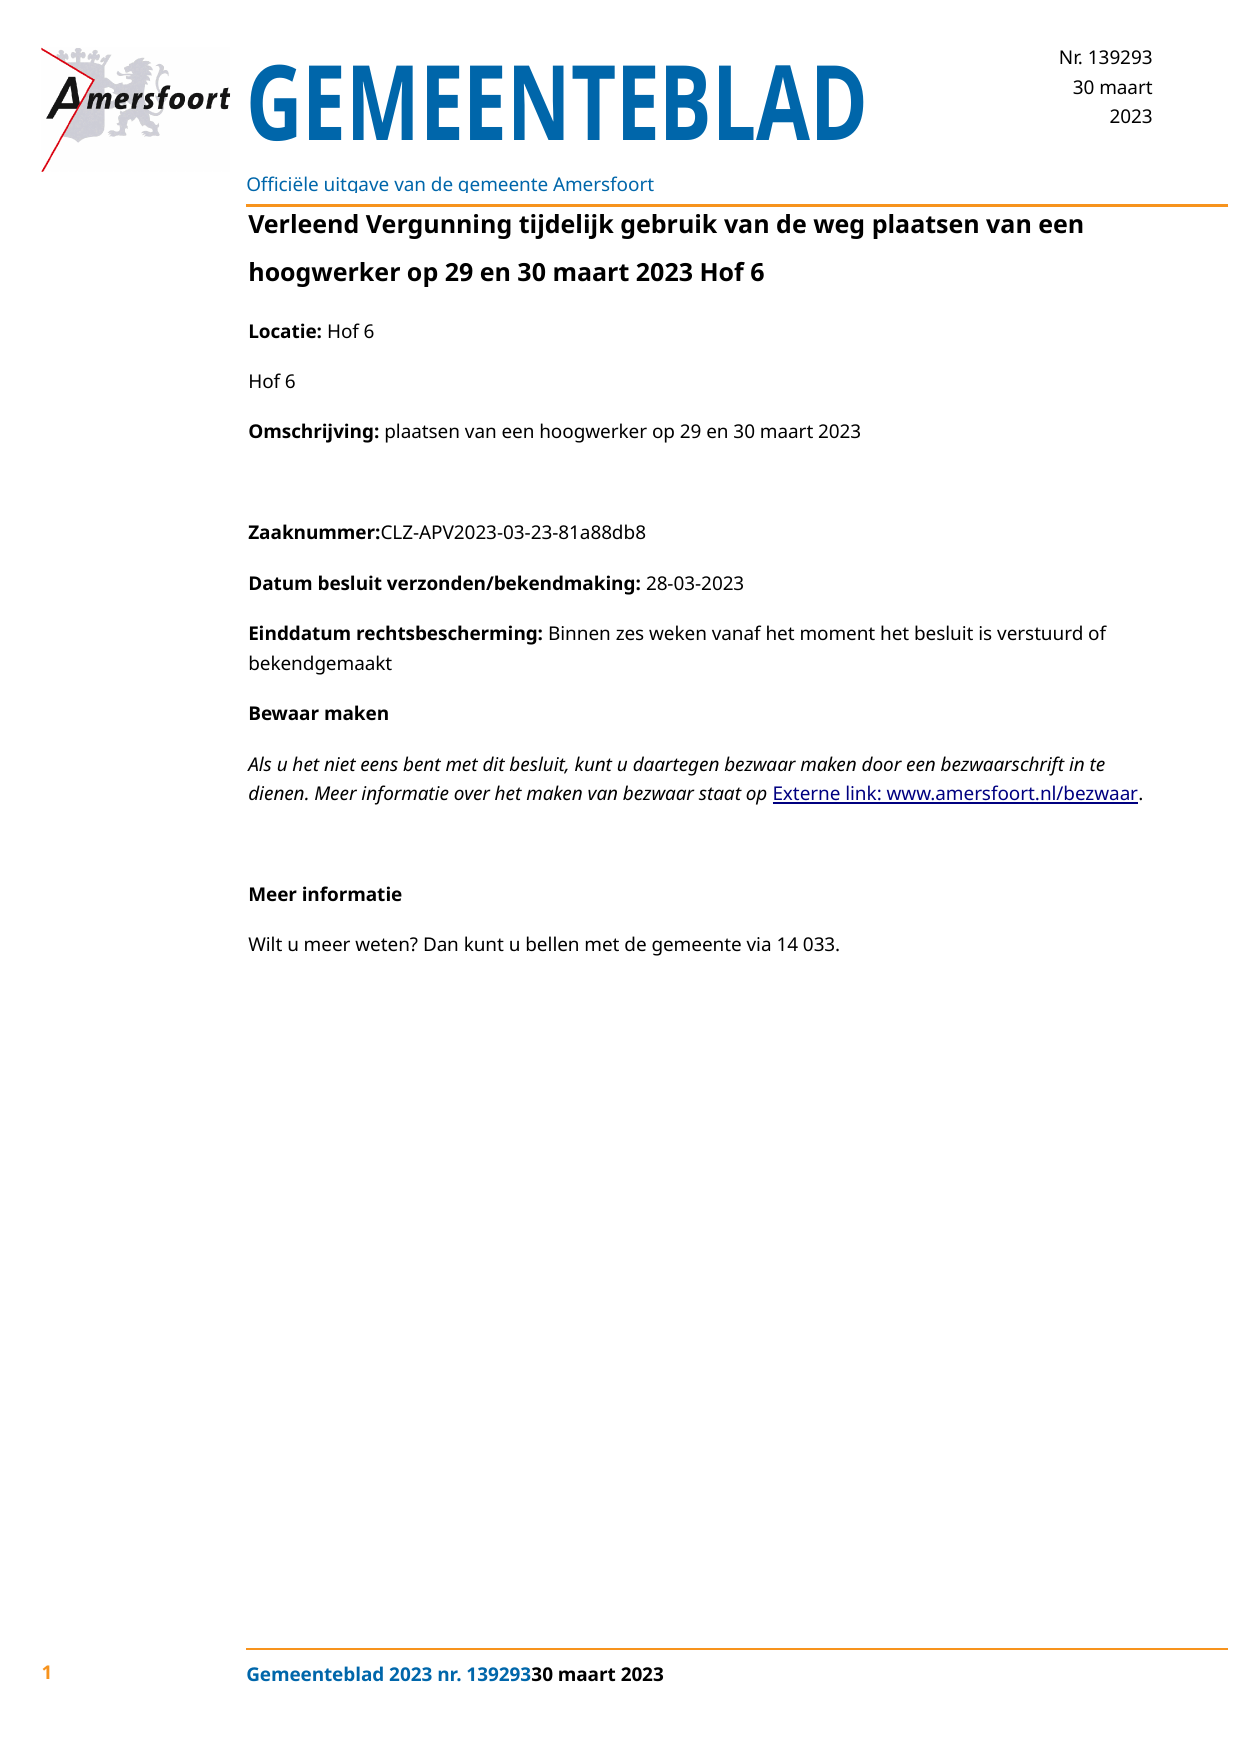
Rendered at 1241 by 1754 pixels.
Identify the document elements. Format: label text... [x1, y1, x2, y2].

text Wilt u meer weten? Dan kunt u bellen met de gemeente via 14 033. [248, 932, 1152, 957]
text Omschrijving: plaatsen van een hoogwerker op 29 en 30 maart 2023 [248, 419, 1152, 444]
text Datum besluit verzonden/bekendmaking: 28-03-2023 [248, 570, 1152, 596]
text Locatie: Hof 6 [248, 318, 1152, 344]
text Einddatum rechtsbescherming: Binnen zes weken vanaf het moment het besluit is verstuurd of bekendgemaakt [248, 620, 1152, 676]
text Hof 6 [248, 368, 1152, 394]
text Verleend Vergunning tijdelijk gebruik van de weg plaatsen van een hoogwerker op 29 en 30 maart 2023 Hof 6 [248, 207, 1152, 288]
text Zaaknummer:CLZ-APV2023-03-23-81a88db8 [248, 519, 1152, 545]
picture [41, 47, 231, 172]
text Meer informatie [248, 881, 1152, 907]
text Bewaar maken [248, 700, 1152, 726]
text Als u het niet eens bent met dit besluit, kunt u daartegen bezwaar maken door een bezwaarschrift in te dienen. Meer informatie over het maken van bezwaar staat op Externe link: www.amersfoort.nl/bezwaar. [248, 751, 1152, 806]
